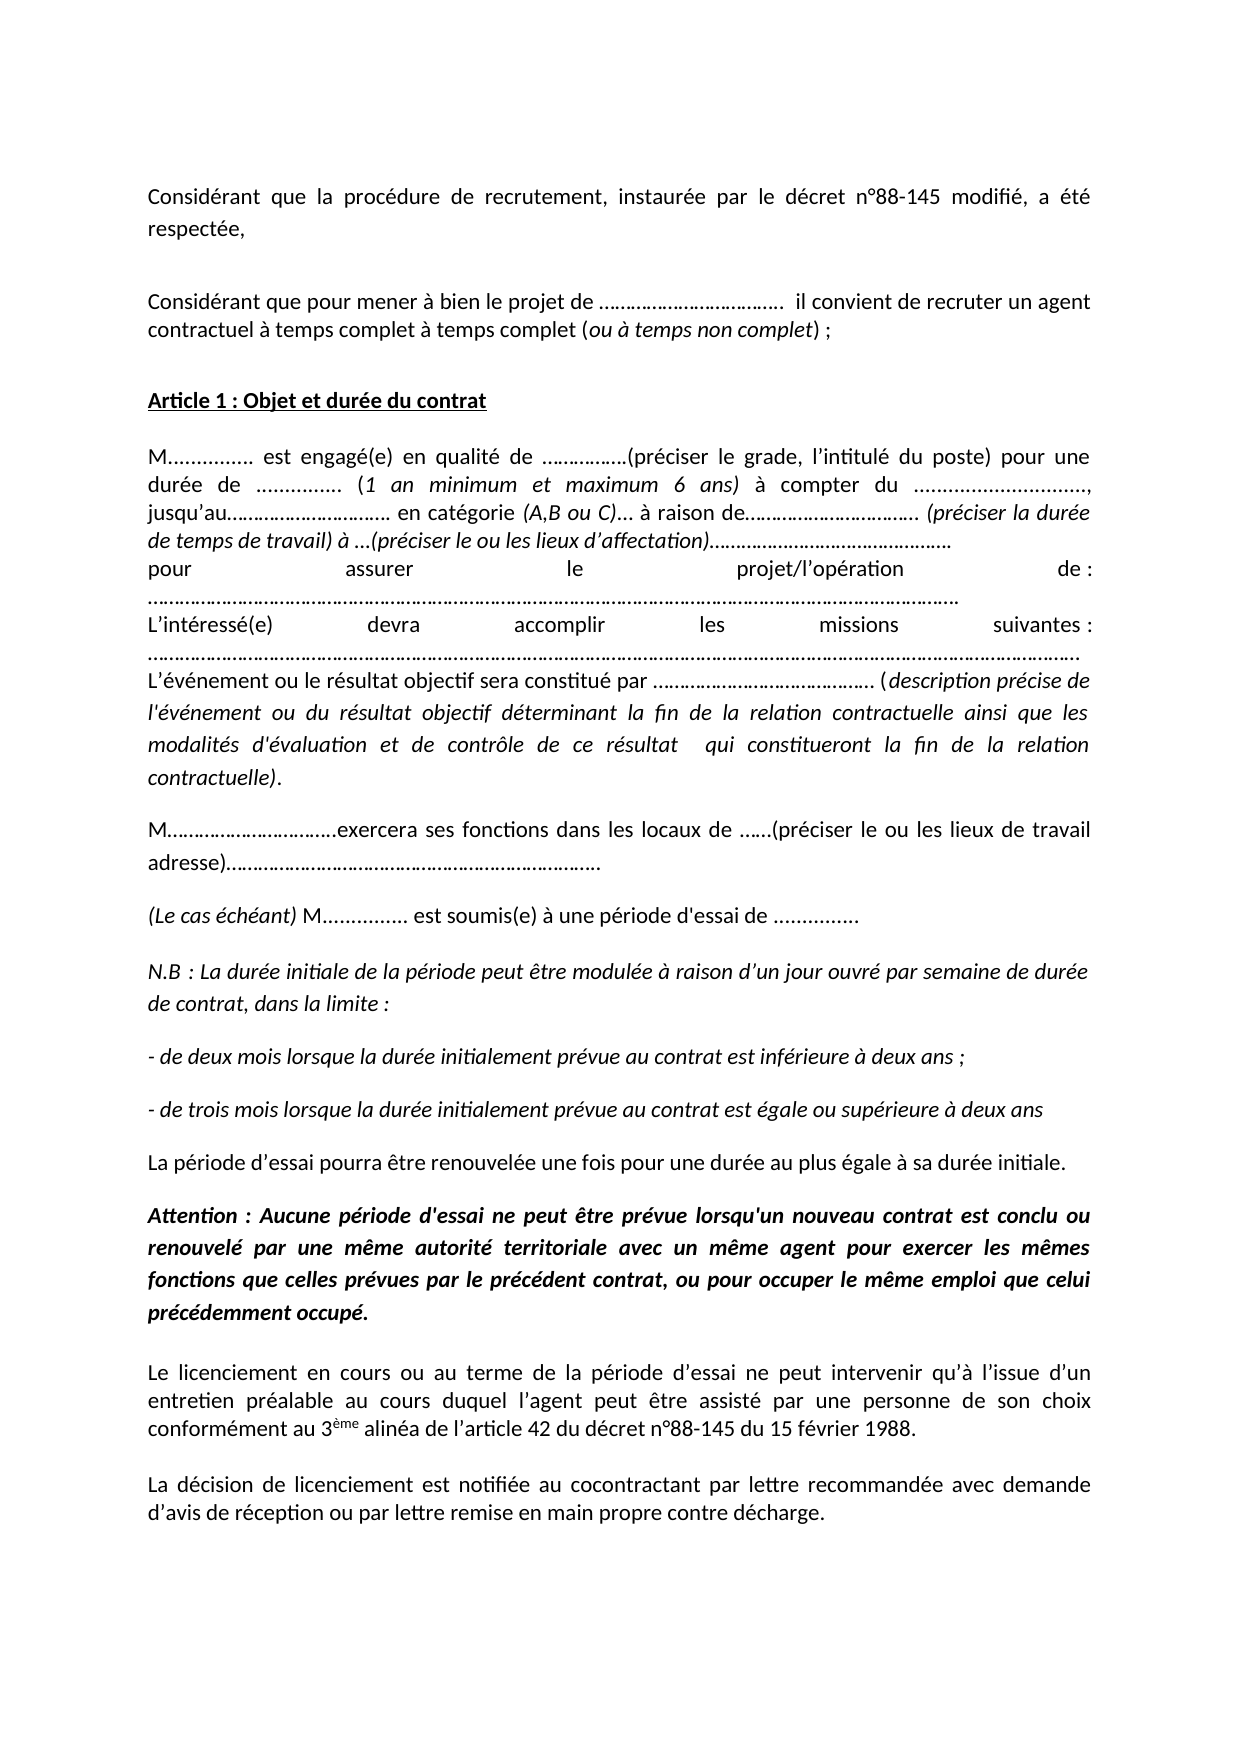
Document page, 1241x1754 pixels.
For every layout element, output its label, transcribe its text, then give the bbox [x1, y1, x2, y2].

text L’intéressé(e) devra accomplir les missions suivantes : …………………………………………………………………………………………………………………………………………………………… [148, 610, 1093, 666]
text La décision de licenciement est notifiée au cocontractant par lettre recommandée avec demande d’avis de réception ou par lettre remise en main propre contre décharge. [148, 1470, 1093, 1526]
text Considérant que la procédure de recrutement, instaurée par le décret n°88-145 modifié, a été respectée, [148, 182, 1093, 242]
text Considérant que pour mener à bien le projet de …………………………….. il convient de recruter un agent contractuel à temps complet à temps complet (ou à temps non complet) ; [148, 287, 1093, 343]
text M............... est engagé(e) en qualité de …………….(préciser le grade, l’intitulé du poste) pour une durée de ............... (1 an minimum et maximum 6 ans) à compter du .............................., jusqu’au…………………………. en catégorie (A,B ou C)… à raison de…………………………… (préciser la durée de temps de travail) à …(préciser le ou les lieux d’affectation)………………………………………. [148, 442, 1093, 554]
text Article 1 : Objet et durée du contrat [148, 386, 1093, 414]
text - de trois mois lorsque la durée initialement prévue au contrat est égale ou supérieure à deux ans [148, 1095, 1093, 1123]
text (Le cas échéant) M............... est soumis(e) à une période d'essai de ............... [148, 901, 1093, 929]
text L’événement ou le résultat objectif sera constitué par …………………………………… (description précise de l'événement ou du résultat objectif déterminant la fin de la relation contractuelle ainsi que les modalités d'évaluation et de contrôle de ce résultat qui constitueront la fin de la relation contractuelle). [148, 666, 1093, 791]
text - de deux mois lorsque la durée initialement prévue au contrat est inférieure à deux ans ; [148, 1042, 1093, 1070]
text La période d’essai pourra être renouvelée une fois pour une durée au plus égale à sa durée initiale. [148, 1148, 1093, 1176]
text M…………………………..exercera ses fonctions dans les locaux de ……(préciser le ou les lieux de travail adresse)…………………………………………………………….. [148, 816, 1093, 876]
text N.B : La durée initiale de la période peut être modulée à raison d’un jour ouvré par semaine de durée de contrat, dans la limite : [148, 957, 1093, 1017]
text Le licenciement en cours ou au terme de la période d’essai ne peut intervenir qu’à l’issue d’un entretien préalable au cours duquel l’agent peut être assisté par une personne de son choix conformément au 3ème alinéa de l’article 42 du décret n°88-145 du 15 février 1988. [148, 1358, 1093, 1442]
text Attention : Aucune période d'essai ne peut être prévue lorsqu'un nouveau contrat est conclu ou renouvelé par une même autorité territoriale avec un même agent pour exercer les mêmes fonctions que celles prévues par le précédent contrat, ou pour occuper le même emploi que celui précédemment occupé. [148, 1201, 1093, 1326]
text pour assurer le projet/l’opération de : ………………………………………………………………………………………………………………………………………. [148, 554, 1093, 610]
